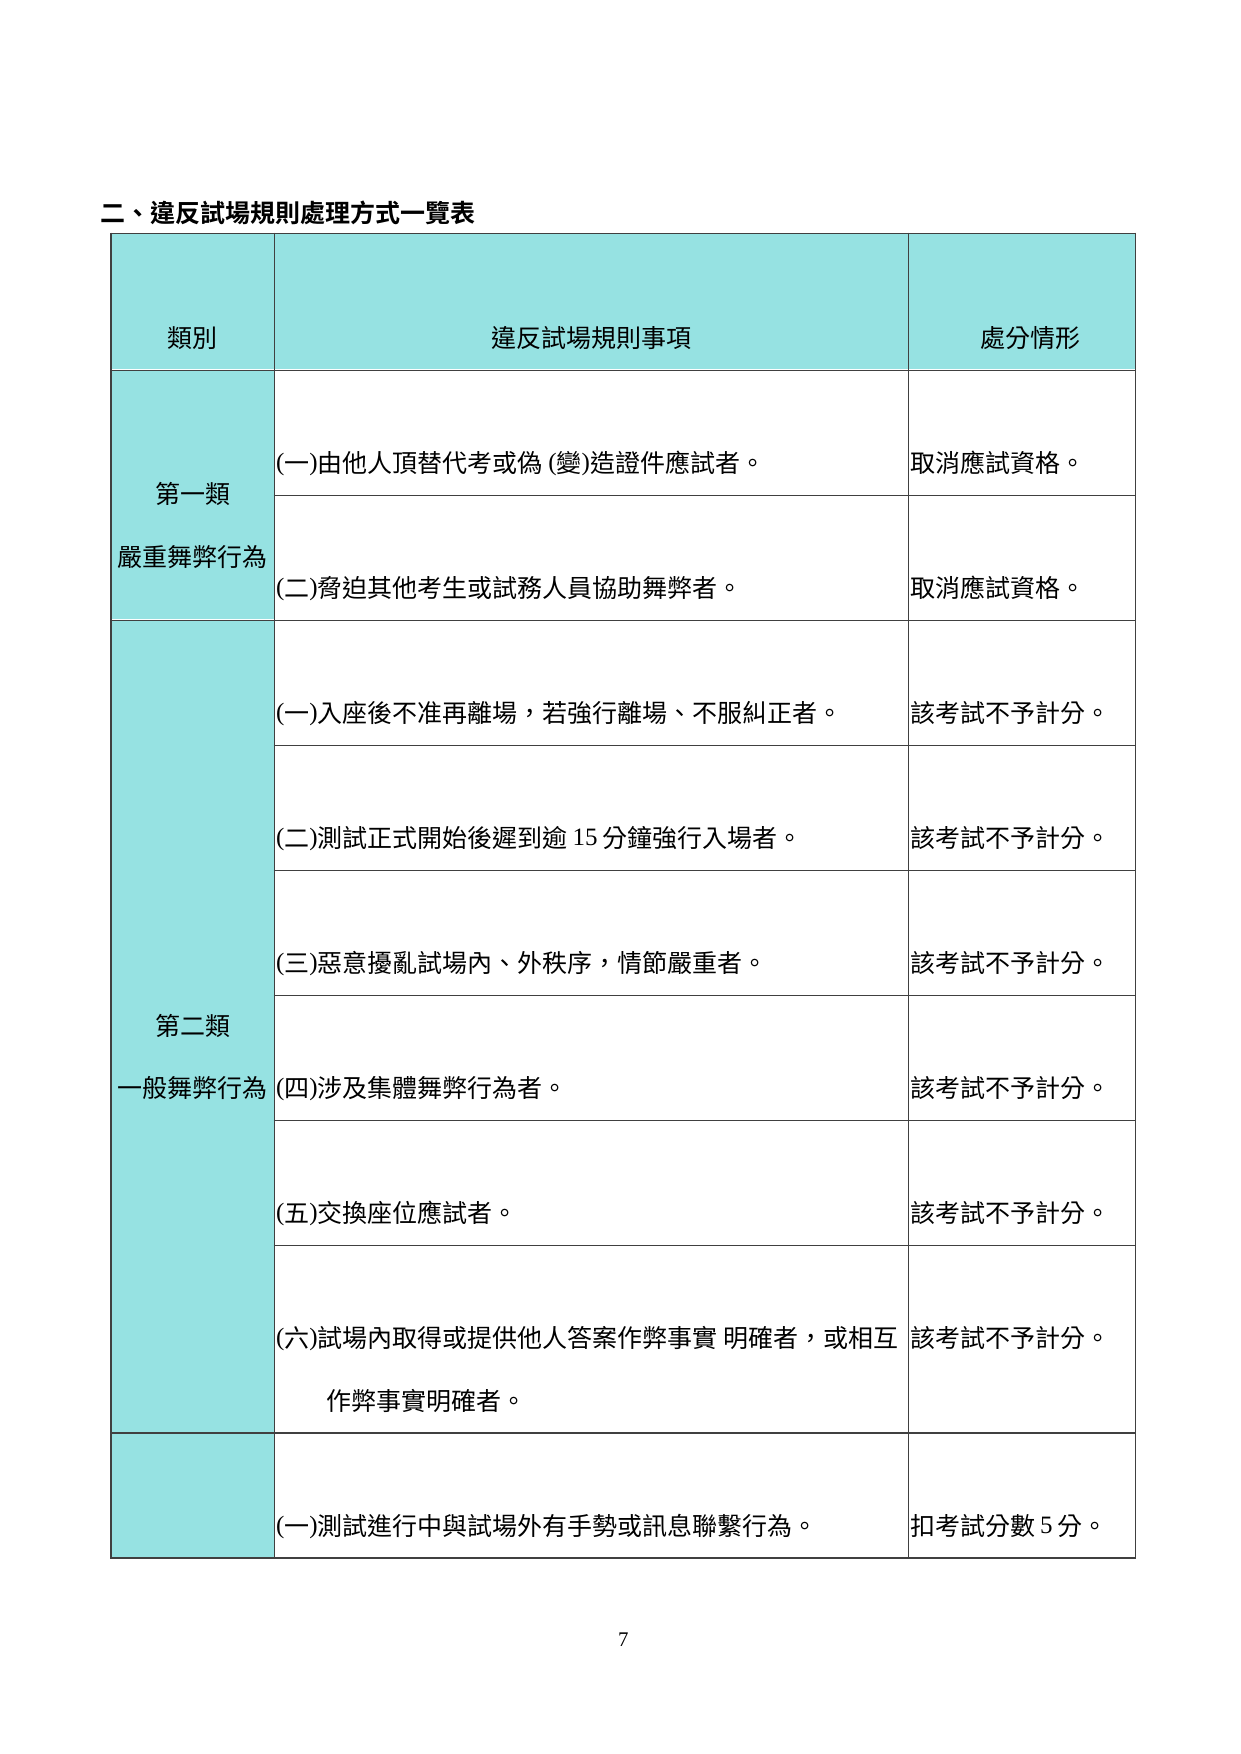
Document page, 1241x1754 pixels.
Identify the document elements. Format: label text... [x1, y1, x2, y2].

table_cell (四)涉及集體舞弊行為者。 [275, 996, 908, 1119]
table_header 違反試場規則事項 [275, 234, 908, 369]
table_cell 第一類 嚴重舞弊行為 [112, 371, 274, 619]
table_cell 取消應試資格。 [909, 371, 1135, 494]
table_cell (六)試場內取得或提供他人答案作弊事實 明確者，或相互作弊事實明確者。 [275, 1246, 908, 1432]
table_cell [112, 1434, 274, 1557]
table_cell (二)測試正式開始後遲到逾15分鐘強行入場者。 [275, 746, 908, 869]
table_header 類別 [112, 234, 274, 369]
table_cell (三)惡意擾亂試場內、外秩序，情節嚴重者。 [275, 871, 908, 994]
table_cell 該考試不予計分。 [909, 1121, 1135, 1244]
table_cell (二)脅迫其他考生或試務人員協助舞弊者。 [275, 496, 908, 619]
table_cell 扣考試分數5分。 [909, 1434, 1135, 1557]
table_cell (一)測試進行中與試場外有手勢或訊息聯繫行為。 [275, 1434, 908, 1557]
table_cell (一)入座後不准再離場，若強行離場、不服糾正者。 [275, 621, 908, 744]
table_cell 該考試不予計分。 [909, 996, 1135, 1119]
table_cell 取消應試資格。 [909, 496, 1135, 619]
table_cell 該考試不予計分。 [909, 621, 1135, 744]
table_cell 該考試不予計分。 [909, 871, 1135, 994]
table_cell 第二類 一般舞弊行為 [112, 621, 274, 1432]
table_cell 該考試不予計分。 [909, 1246, 1135, 1432]
table_cell 該考試不予計分。 [909, 746, 1135, 869]
table_cell (一)由他人頂替代考或偽 (變)造證件應試者。 [275, 371, 908, 494]
table_cell (五)交換座位應試者。 [275, 1121, 908, 1244]
table_header 處分情形 [909, 234, 1135, 369]
text 二、違反試場規則處理方式一覽表 [100, 170, 1146, 233]
